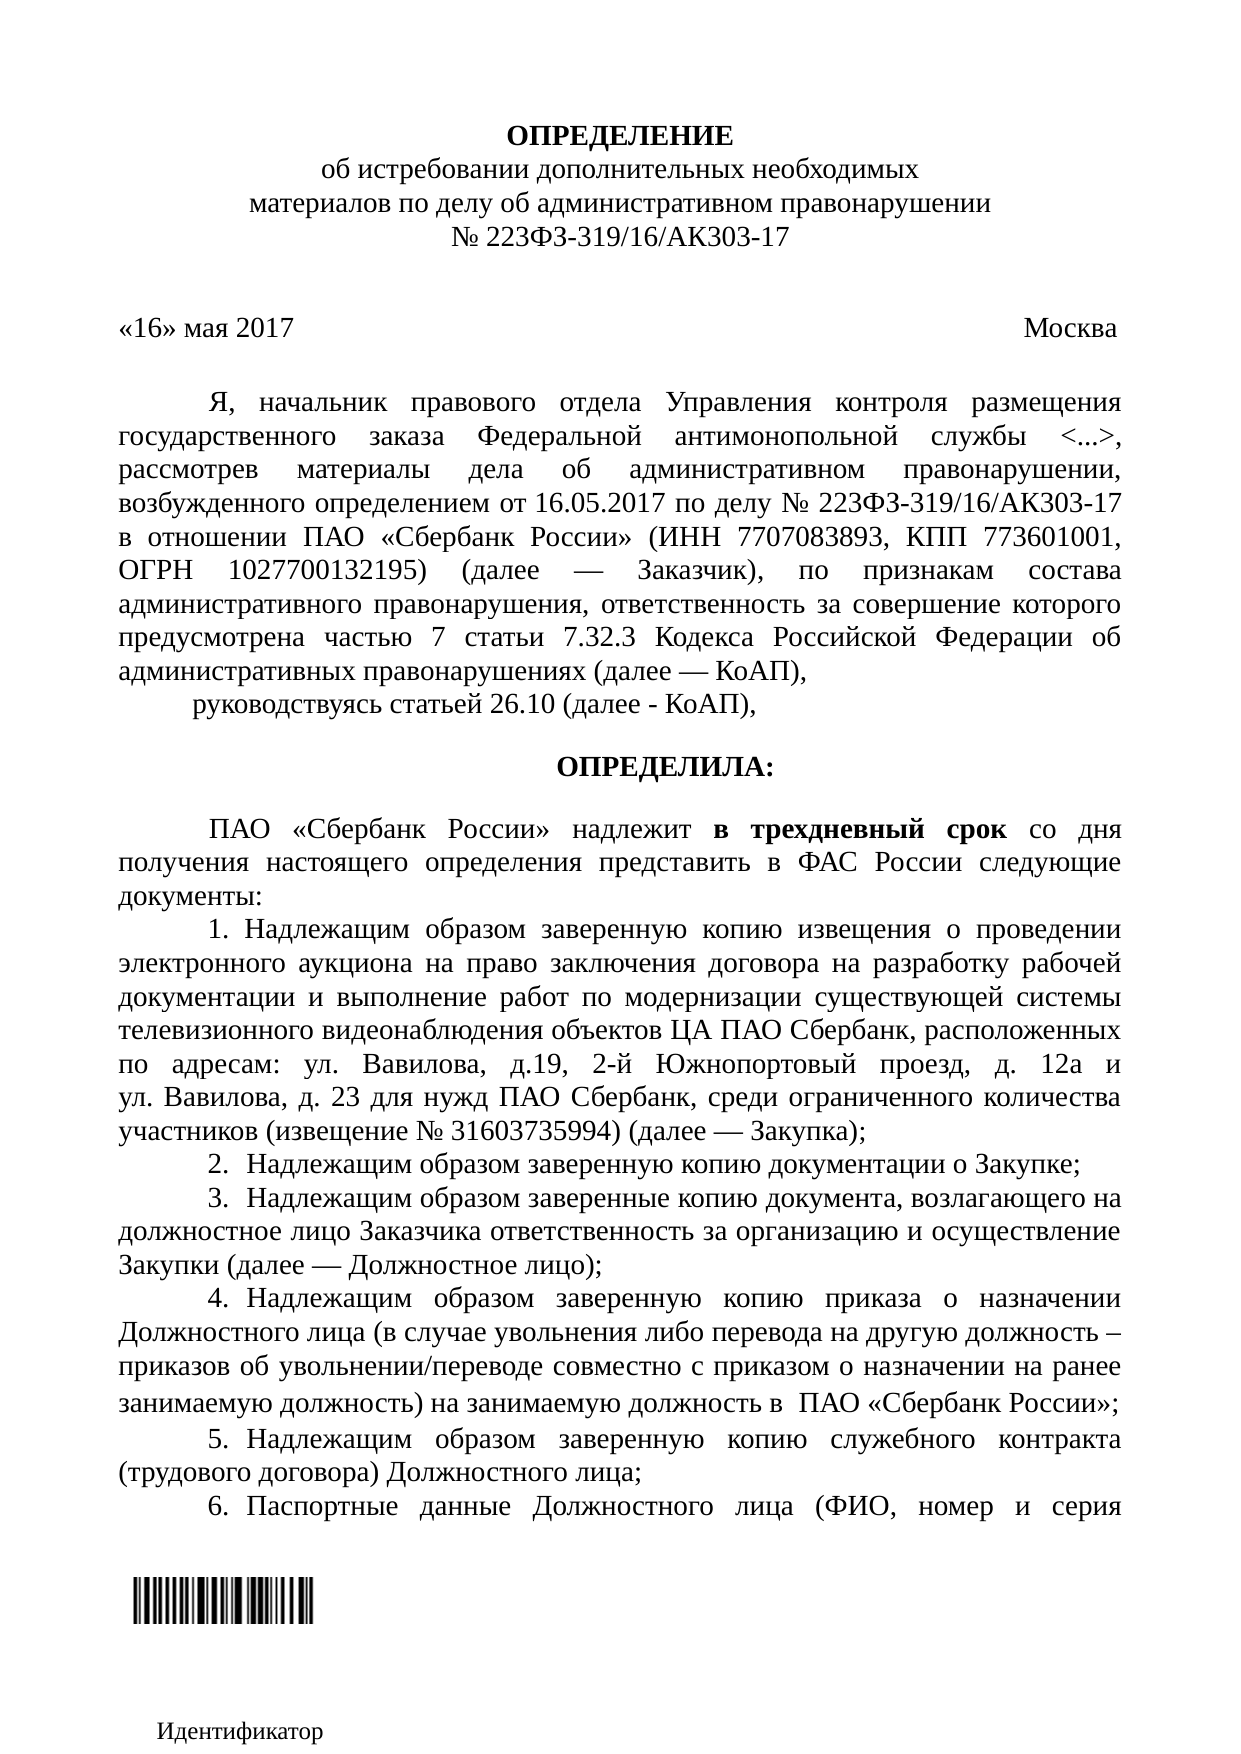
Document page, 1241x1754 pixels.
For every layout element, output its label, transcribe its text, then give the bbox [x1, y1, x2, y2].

text № 223ФЗ-319/16/АК303-17 [118, 219, 1122, 252]
list Надлежащим образом заверенную копию служебного контракта (трудового договора) Должностного лица; [118, 1421, 1122, 1488]
text материалов по делу об административном правонарушении [118, 185, 1122, 219]
text руководствуясь статьей 26.10 (далее - КоАП), [118, 686, 1122, 720]
text Я, начальник правового отдела Управления контроля размещения государственного заказа Федеральной антимонопольной службы <...>, рассмотрев материалы дела об административном правонарушении, возбужденного определением от 16.05.2017 по делу № 223ФЗ-319/16/АК303-17 в отношении ПАО «Сбербанк России» (ИНН 7707083893, КПП 773601001, ОГРН 1027700132195) (далее — Заказчик), по признакам состава административного правонарушения, ответственность за совершение которого предусмотрена частью 7 статьи 7.32.3 Кодекса Российской Федерации об административных правонарушениях (далее — КоАП), [118, 384, 1122, 686]
list Надлежащим образом заверенную копию документации о Закупке; [118, 1146, 1122, 1180]
picture [118, 1577, 331, 1624]
list Паспортные данные Должностного лица (ФИО, номер и серия [118, 1488, 1122, 1522]
list Надлежащим образом заверенные копию документа, возлагающего на должностное лицо Заказчика ответственность за организацию и осуществление Закупки (далее — Должностное лицо); [118, 1180, 1122, 1281]
text ПАО «Сбербанк России» надлежит в трехдневный срок со дня получения настоящего определения представить в ФАС России следующие документы: [118, 811, 1122, 912]
text 1. Надлежащим образом заверенную копию извещения о проведении электронного аукциона на право заключения договора на разработку рабочей документации и выполнение работ по модернизации существующей системы телевизионного видеонаблюдения объектов ЦА ПАО Сбербанк, расположенных по адресам: ул. Вавилова, д.19, 2-й Южнопортовый проезд, д. 12а и ул. Вавилова, д. 23 для нужд ПАО Сбербанк, среди ограниченного количества участников (извещение № 31603735994) (далее — Закупка); [118, 912, 1122, 1146]
text об истребовании дополнительных необходимых [118, 152, 1122, 185]
text ОПРЕДЕЛЕНИЕ [118, 118, 1122, 152]
text ОПРЕДЕЛИЛА: [118, 749, 1122, 782]
list Надлежащим образом заверенную копию приказа о назначении Должностного лица (в случае увольнения либо перевода на другую должность – приказов об увольнении/переводе совместно с приказом о назначении на ранее занимаемую должность) на занимаемую должность в ПАО «Сбербанк России»; [118, 1281, 1122, 1421]
text «16» мая 2017 Москва [118, 310, 1122, 343]
